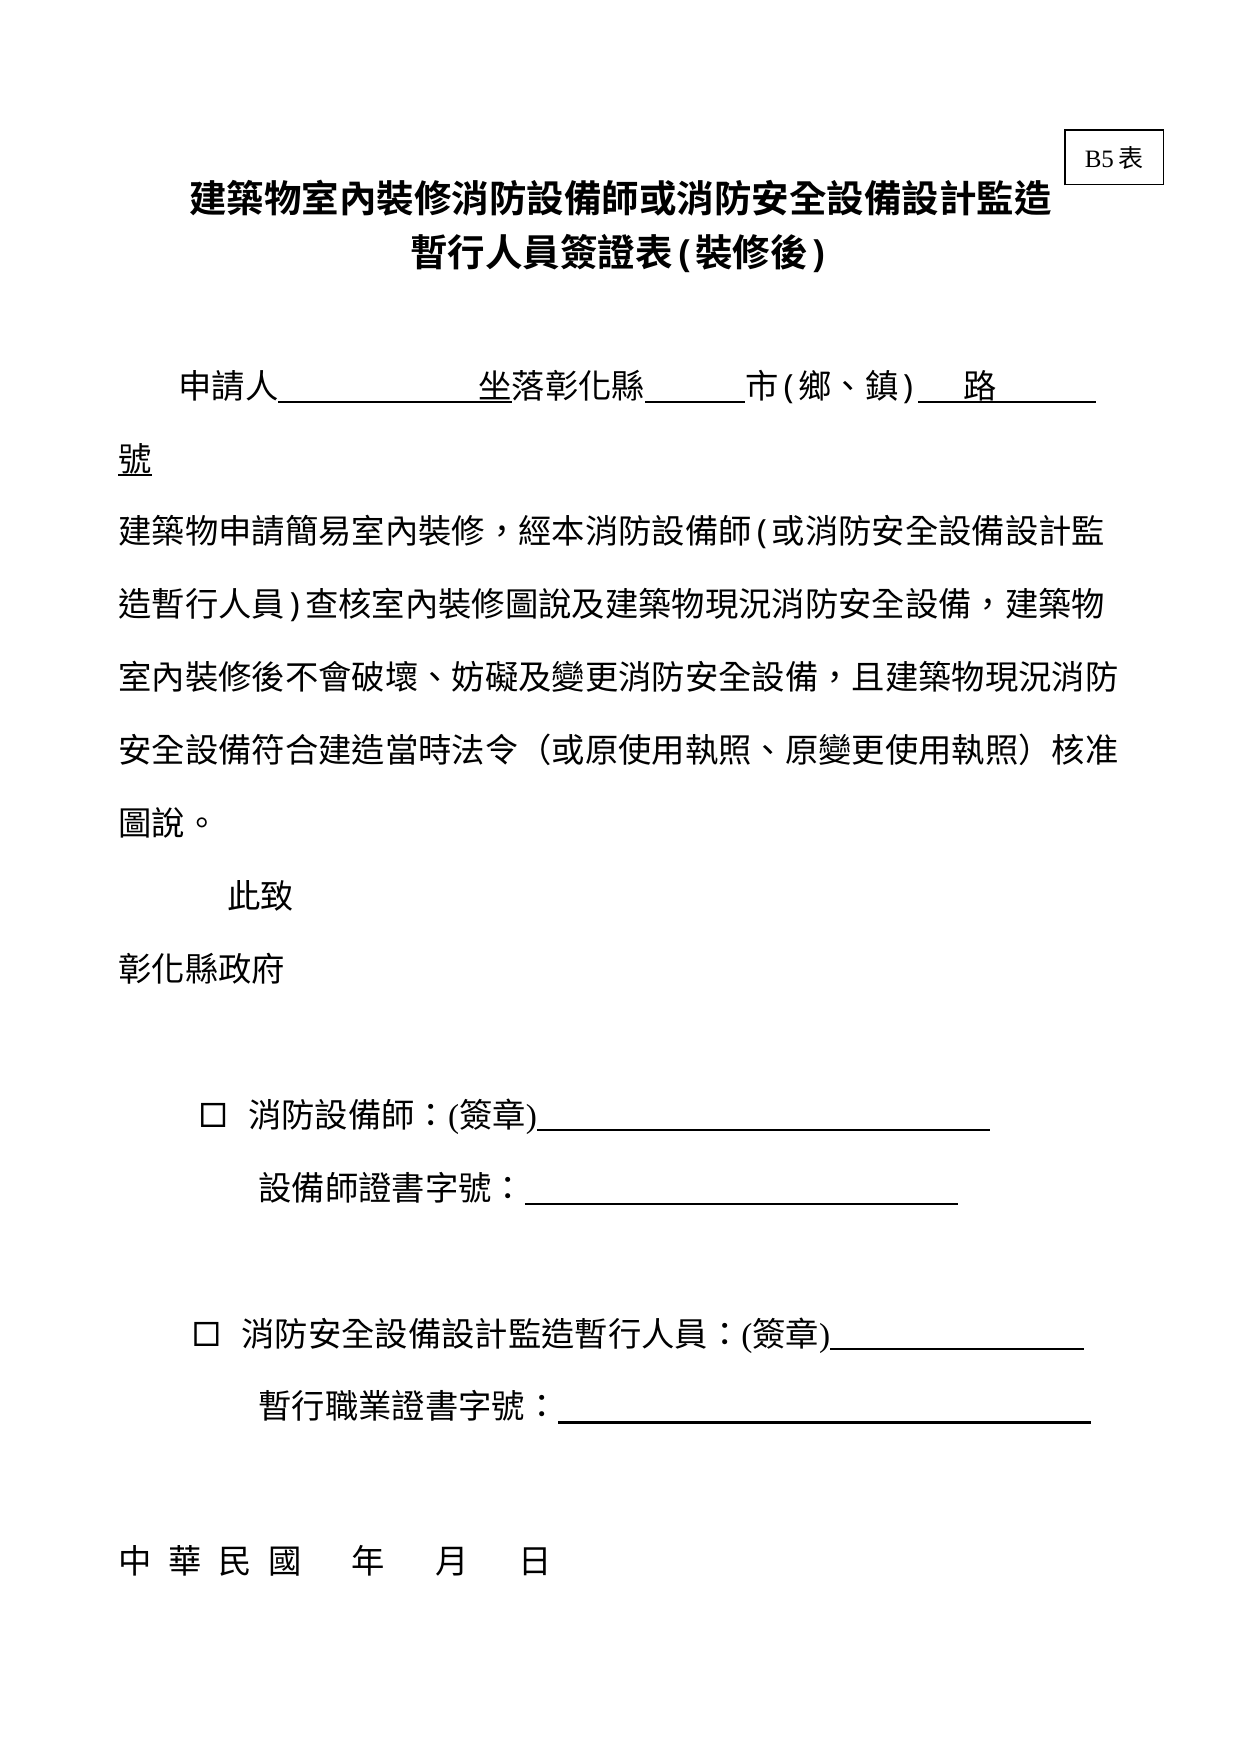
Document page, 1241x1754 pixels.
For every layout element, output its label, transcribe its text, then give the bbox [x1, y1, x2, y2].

text B5表 [1081, 138, 1148, 174]
text 彰化縣政府 [118, 923, 1122, 996]
text 建築物室內裝修消防設備師或消防安全設備設計監造 [118, 168, 1122, 223]
text 暫行職業證書字號： [118, 1361, 1122, 1433]
text 暫行人員簽證表(裝修後) [118, 223, 1122, 277]
text 建築物申請簡易室內裝修，經本消防設備師(或消防安全設備設計監造暫行人員)查核室內裝修圖說及建築物現況消防安全設備，建築物室內裝修後不會破壞、妨礙及變更消防安全設備，且建築物現況消防安全設備符合建造當時法令（或原使用執照、原變更使用執照）核准圖說。 [118, 486, 1122, 850]
text  消防設備師：(簽章) [118, 1069, 1122, 1142]
text 申請人 坐落彰化縣 市(鄉、鎮) 路 號 [118, 340, 1122, 486]
text  消防安全設備設計監造暫行人員：(簽章) [118, 1288, 1122, 1361]
text 中 華 民 國 年 月 日 [118, 1506, 1122, 1590]
text 此致 [187, 850, 1122, 923]
text 設備師證書字號： [118, 1142, 1122, 1215]
